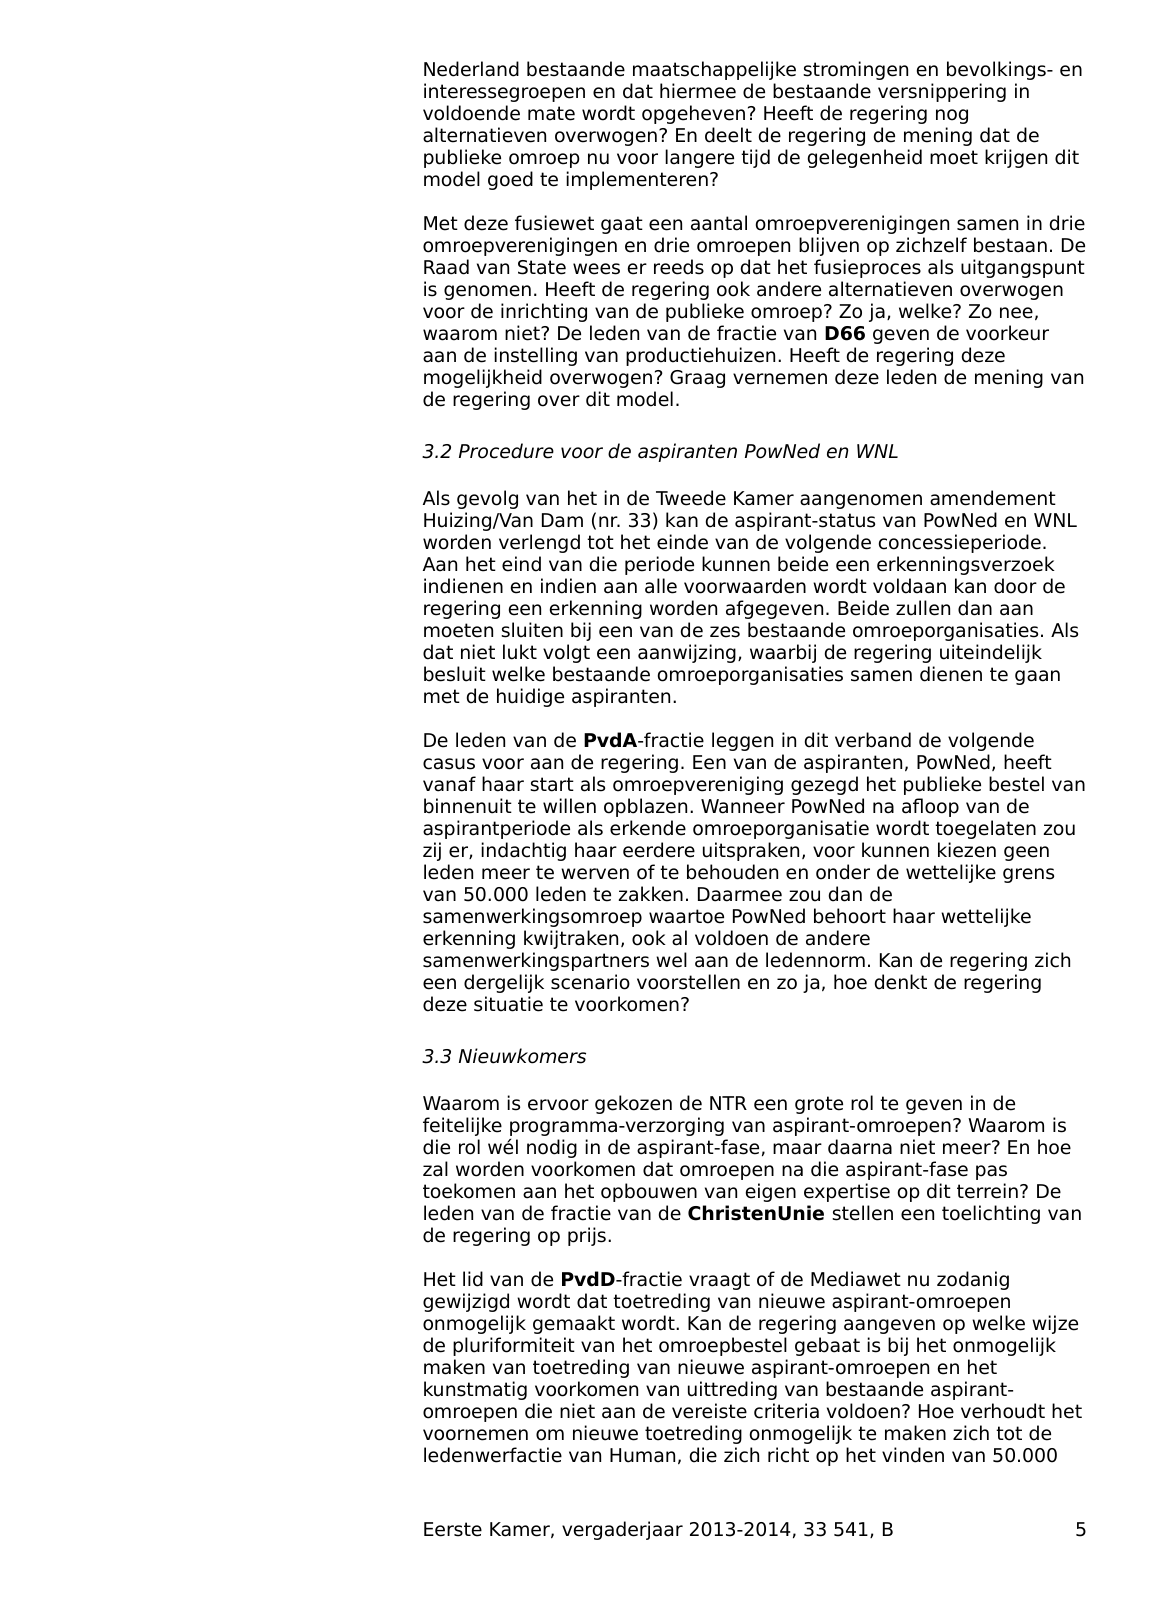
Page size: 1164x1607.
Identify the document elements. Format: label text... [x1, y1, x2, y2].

text Als gevolg van het in de Tweede Kamer aangenomen amendement Huizing/Van Dam (nr. 33) kan de aspirant-status van PowNed en WNL worden verlengd tot het einde van de volgende concessieperiode. Aan het eind van die periode kunnen beide een erkenningsverzoek indienen en indien aan alle voorwaarden wordt voldaan kan door de regering een erkenning worden afgegeven. Beide zullen dan aan moeten sluiten bij een van de zes bestaande omroeporganisaties. Als dat niet lukt volgt een aanwijzing, waarbij de regering uiteindelijk besluit welke bestaande omroeporganisaties samen dienen te gaan met de huidige aspiranten. [422, 488, 1087, 708]
subtitle 3.2 Procedure voor de aspiranten PowNed en WNL [422, 441, 1087, 463]
text Nederland bestaande maatschappelijke stromingen en bevolkings- en interessegroepen en dat hiermee de bestaande versnippering in voldoende mate wordt opgeheven? Heeft de regering nog alternatieven overwogen? En deelt de regering de mening dat de publieke omroep nu voor langere tijd de gelegenheid moet krijgen dit model goed te implementeren? [422, 59, 1087, 191]
text Het lid van de PvdD-fractie vraagt of de Mediawet nu zodanig gewijzigd wordt dat toetreding van nieuwe aspirant-omroepen onmogelijk gemaakt wordt. Kan de regering aangeven op welke wijze de pluriformiteit van het omroepbestel gebaat is bij het onmogelijk maken van toetreding van nieuwe aspirant-omroepen en het kunstmatig voorkomen van uittreding van bestaande aspirant-omroepen die niet aan de vereiste criteria voldoen? Hoe verhoudt het voornemen om nieuwe toetreding onmogelijk te maken zich tot de ledenwerfactie van Human, die zich richt op het vinden van 50.000 [422, 1269, 1087, 1466]
text De leden van de PvdA-fractie leggen in dit verband de volgende casus voor aan de regering. Een van de aspiranten, PowNed, heeft vanaf haar start als omroepvereniging gezegd het publieke bestel van binnenuit te willen opblazen. Wanneer PowNed na afloop van de aspirantperiode als erkende omroeporganisatie wordt toegelaten zou zij er, indachtig haar eerdere uitspraken, voor kunnen kiezen geen leden meer te werven of te behouden en onder de wettelijke grens van 50.000 leden te zakken. Daarmee zou dan de samenwerkingsomroep waartoe PowNed behoort haar wettelijke erkenning kwijtraken, ook al voldoen de andere samenwerkingspartners wel aan de ledennorm. Kan de regering zich een dergelijk scenario voorstellen en zo ja, hoe denkt de regering deze situatie te voorkomen? [422, 730, 1087, 1016]
subtitle 3.3 Nieuwkomers [422, 1046, 1087, 1068]
text Waarom is ervoor gekozen de NTR een grote rol te geven in de feitelijke programma-verzorging van aspirant-omroepen? Waarom is die rol wél nodig in de aspirant-fase, maar daarna niet meer? En hoe zal worden voorkomen dat omroepen na die aspirant-fase pas toekomen aan het opbouwen van eigen expertise op dit terrein? De leden van de fractie van de ChristenUnie stellen een toelichting van de regering op prijs. [422, 1093, 1087, 1246]
text Met deze fusiewet gaat een aantal omroepverenigingen samen in drie omroepverenigingen en drie omroepen blijven op zichzelf bestaan. De Raad van State wees er reeds op dat het fusieproces als uitgangspunt is genomen. Heeft de regering ook andere alternatieven overwogen voor de inrichting van de publieke omroep? Zo ja, welke? Zo nee, waarom niet? De leden van de fractie van D66 geven de voorkeur aan de instelling van productiehuizen. Heeft de regering deze mogelijkheid overwogen? Graag vernemen deze leden de mening van de regering over dit model. [422, 213, 1087, 411]
